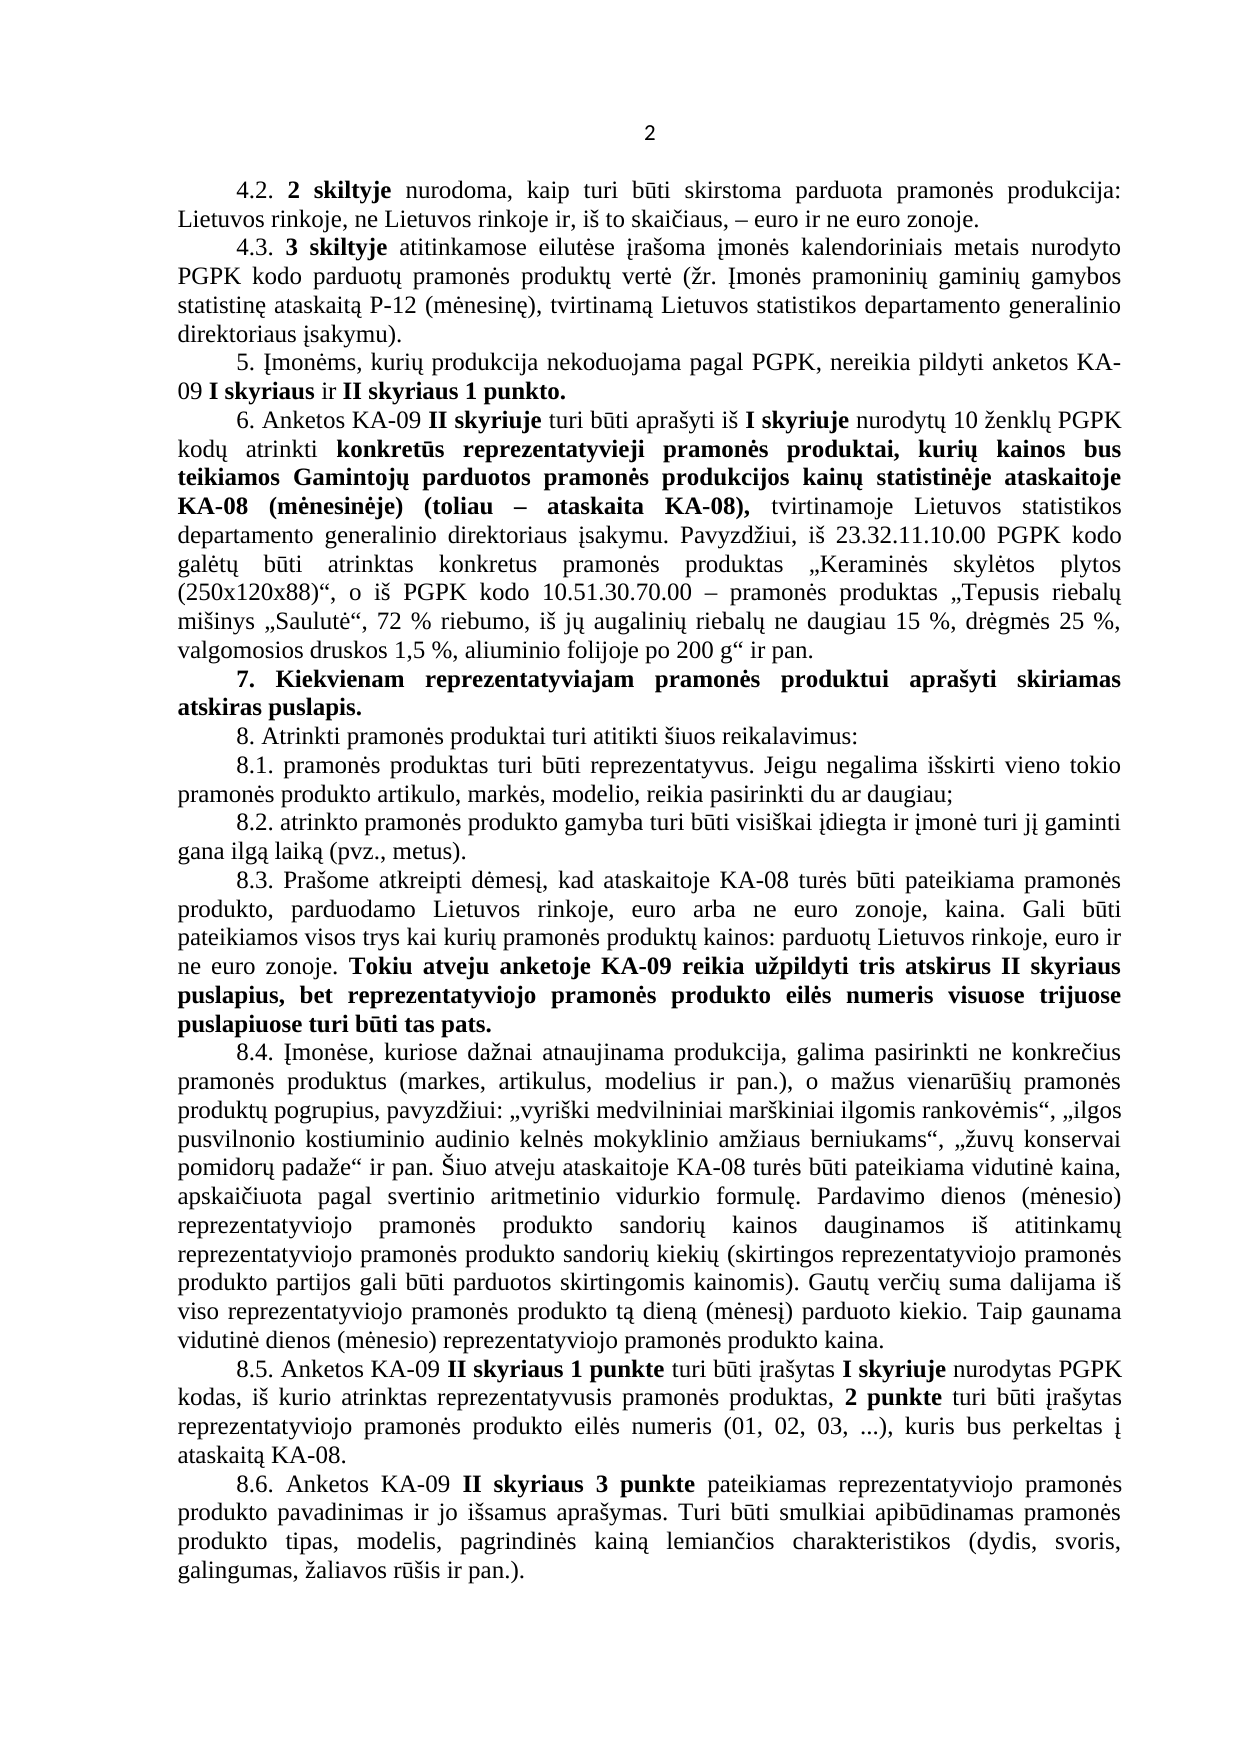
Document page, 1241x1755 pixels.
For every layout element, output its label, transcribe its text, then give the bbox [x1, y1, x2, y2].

text 8. Atrinkti pramonės produktai turi atitikti šiuos reikalavimus: [177, 721, 1122, 750]
text 5. Įmonėms, kurių produkcija nekoduojama pagal PGPK, nereikia pildyti anketos KA-09 I skyriaus ir II skyriaus 1 punkto. [177, 347, 1122, 405]
text 8.1. pramonės produktas turi būti reprezentatyvus. Jeigu negalima išskirti vieno tokio pramonės produkto artikulo, markės, modelio, reikia pasirinkti du ar daugiau; [177, 750, 1122, 807]
text 8.6. Anketos KA-09 II skyriaus 3 punkte pateikiamas reprezentatyviojo pramonės produkto pavadinimas ir jo išsamus aprašymas. Turi būti smulkiai apibūdinamas pramonės produkto tipas, modelis, pagrindinės kainą lemiančios charakteristikos (dydis, svoris, galingumas, žaliavos rūšis ir pan.). [177, 1469, 1122, 1584]
text 4.3. 3 skiltyje atitinkamose eilutėse įrašoma įmonės kalendoriniais metais nurodyto PGPK kodo parduotų pramonės produktų vertė (žr. Įmonės pramoninių gaminių gamybos statistinę ataskaitą P-12 (mėnesinę), tvirtinamą Lietuvos statistikos departamento generalinio direktoriaus įsakymu). [177, 232, 1122, 347]
text 8.2. atrinkto pramonės produkto gamyba turi būti visiškai įdiegta ir įmonė turi jį gaminti gana ilgą laiką (pvz., metus). [177, 807, 1122, 865]
text 8.4. Įmonėse, kuriose dažnai atnaujinama produkcija, galima pasirinkti ne konkrečius pramonės produktus (markes, artikulus, modelius ir pan.), o mažus vienarūšių pramonės produktų pogrupius, pavyzdžiui: „vyriški medvilniniai marškiniai ilgomis rankovėmis“, „ilgos pusvilnonio kostiuminio audinio kelnės mokyklinio amžiaus berniukams“, „žuvų konservai pomidorų padaže“ ir pan. Šiuo atveju ataskaitoje KA-08 turės būti pateikiama vidutinė kaina, apskaičiuota pagal svertinio aritmetinio vidurkio formulę. Pardavimo dienos (mėnesio) reprezentatyviojo pramonės produkto sandorių kainos dauginamos iš atitinkamų reprezentatyviojo pramonės produkto sandorių kiekių (skirtingos reprezentatyviojo pramonės produkto partijos gali būti parduotos skirtingomis kainomis). Gautų verčių suma dalijama iš viso reprezentatyviojo pramonės produkto tą dieną (mėnesį) parduoto kiekio. Taip gaunama vidutinė dienos (mėnesio) reprezentatyviojo pramonės produkto kaina. [177, 1037, 1122, 1354]
text 6. Anketos KA-09 II skyriuje turi būti aprašyti iš I skyriuje nurodytų 10 ženklų PGPK kodų atrinkti konkretūs reprezentatyvieji pramonės produktai, kurių kainos bus teikiamos Gamintojų parduotos pramonės produkcijos kainų statistinėje ataskaitoje KA-08 (mėnesinėje) (toliau – ataskaita KA-08), tvirtinamoje Lietuvos statistikos departamento generalinio direktoriaus įsakymu. Pavyzdžiui, iš 23.32.11.10.00 PGPK kodo galėtų būti atrinktas konkretus pramonės produktas „Keraminės skylėtos plytos (250x120x88)“, o iš PGPK kodo 10.51.30.70.00 – pramonės produktas „Tepusis riebalų mišinys „Saulutė“, 72 % riebumo, iš jų augalinių riebalų ne daugiau 15 %, drėgmės 25 %, valgomosios druskos 1,5 %, aliuminio folijoje po 200 g“ ir pan. [177, 405, 1122, 664]
text 8.5. Anketos KA-09 II skyriaus 1 punkte turi būti įrašytas I skyriuje nurodytas PGPK kodas, iš kurio atrinktas reprezentatyvusis pramonės produktas, 2 punkte turi būti įrašytas reprezentatyviojo pramonės produkto eilės numeris (01, 02, 03, ...), kuris bus perkeltas į ataskaitą KA-08. [177, 1354, 1122, 1469]
text 4.2. 2 skiltyje nurodoma, kaip turi būti skirstoma parduota pramonės produkcija: Lietuvos rinkoje, ne Lietuvos rinkoje ir, iš to skaičiaus, – euro ir ne euro zonoje. [177, 175, 1122, 232]
text 8.3. Prašome atkreipti dėmesį, kad ataskaitoje KA-08 turės būti pateikiama pramonės produkto, parduodamo Lietuvos rinkoje, euro arba ne euro zonoje, kaina. Gali būti pateikiamos visos trys kai kurių pramonės produktų kainos: parduotų Lietuvos rinkoje, euro ir ne euro zonoje. Tokiu atveju anketoje KA-09 reikia užpildyti tris atskirus II skyriaus puslapius, bet reprezentatyviojo pramonės produkto eilės numeris visuose trijuose puslapiuose turi būti tas pats. [177, 865, 1122, 1037]
text 7. Kiekvienam reprezentatyviajam pramonės produktui aprašyti skiriamas atskiras puslapis. [177, 664, 1122, 721]
